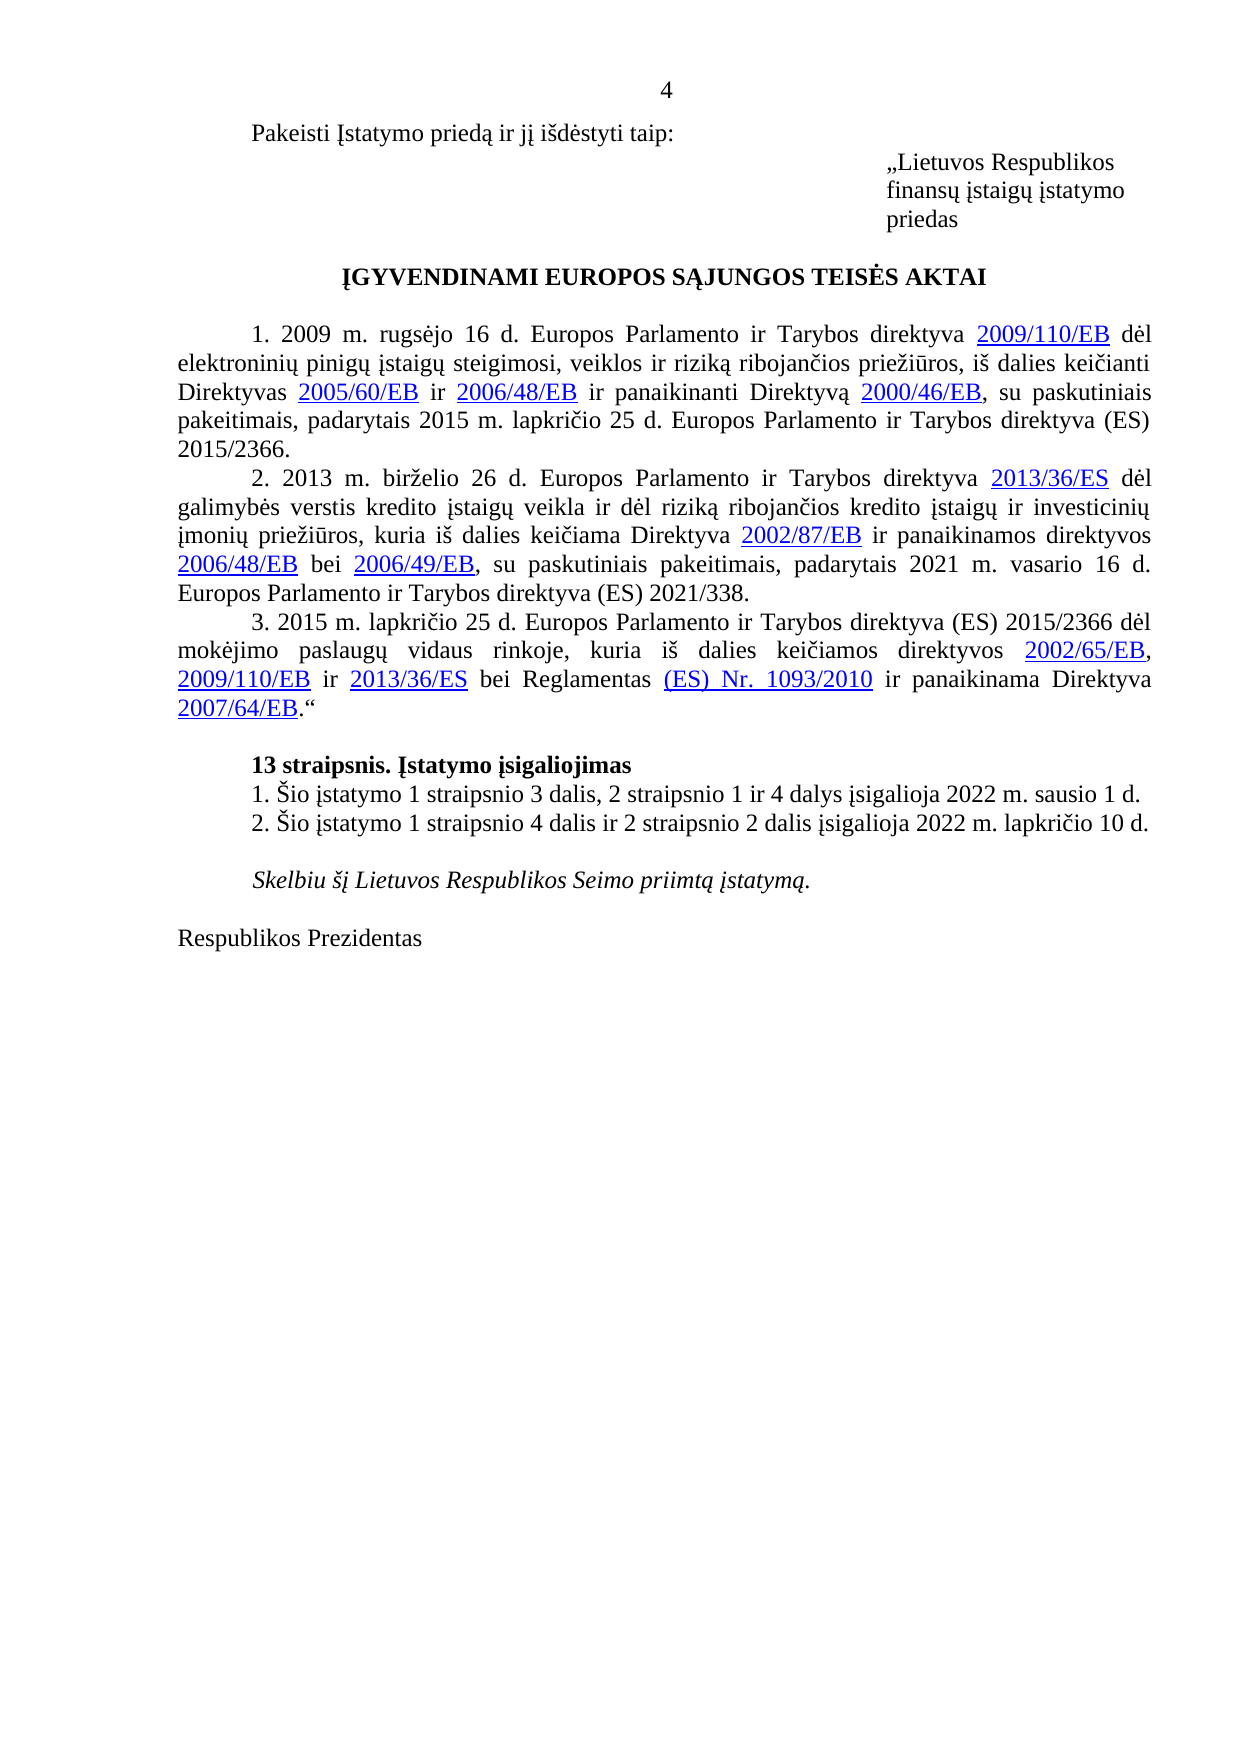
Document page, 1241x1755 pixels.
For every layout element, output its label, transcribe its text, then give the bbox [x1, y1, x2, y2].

text Pakeisti Įstatymo priedą ir jį išdėstyti taip: [177, 118, 1152, 147]
text 13 straipsnis. Įstatymo įsigaliojimas [177, 751, 1152, 779]
text 3. 2015 m. lapkričio 25 d. Europos Parlamento ir Tarybos direktyva (ES) 2015/2366 dėl mokėjimo paslaugų vidaus rinkoje, kuria iš dalies keičiamos direktyvos 2002/65/EB, 2009/110/EB ir 2013/36/ES bei Reglamentas (ES) Nr. 1093/2010 ir panaikinama Direktyva 2007/64/EB.“ [177, 607, 1152, 722]
text 2. 2013 m. birželio 26 d. Europos Parlamento ir Tarybos direktyva 2013/36/ES dėl galimybės verstis kredito įstaigų veikla ir dėl riziką ribojančios kredito įstaigų ir investicinių įmonių priežiūros, kuria iš dalies keičiama Direktyva 2002/87/EB ir panaikinamos direktyvos 2006/48/EB bei 2006/49/EB, su paskutiniais pakeitimais, padarytais 2021 m. vasario 16 d. Europos Parlamento ir Tarybos direktyva (ES) 2021/338. [177, 463, 1152, 607]
text priedas [177, 204, 1152, 233]
text 1. 2009 m. rugsėjo 16 d. Europos Parlamento ir Tarybos direktyva 2009/110/EB dėl elektroninių pinigų įstaigų steigimosi, veiklos ir riziką ribojančios priežiūros, iš dalies keičianti Direktyvas 2005/60/EB ir 2006/48/EB ir panaikinanti Direktyvą 2000/46/EB, su paskutiniais pakeitimais, padarytais 2015 m. lapkričio 25 d. Europos Parlamento ir Tarybos direktyva (ES) 2015/2366. [177, 319, 1152, 463]
text „Lietuvos Respublikos [177, 147, 1152, 176]
text Skelbiu šį Lietuvos Respublikos Seimo priimtą įstatymą. [177, 866, 1152, 894]
text finansų įstaigų įstatymo [177, 176, 1152, 204]
text Respublikos Prezidentas [177, 923, 1152, 952]
text 1. Šio įstatymo 1 straipsnio 3 dalis, 2 straipsnio 1 ir 4 dalys įsigalioja 2022 m. sausio 1 d. [177, 779, 1152, 808]
text ĮGYVENDINAMI EUROPOS SĄJUNGOS TEISĖS AKTAI [177, 262, 1152, 291]
text 2. Šio įstatymo 1 straipsnio 4 dalis ir 2 straipsnio 2 dalis įsigalioja 2022 m. lapkričio 10 d. [177, 808, 1152, 837]
